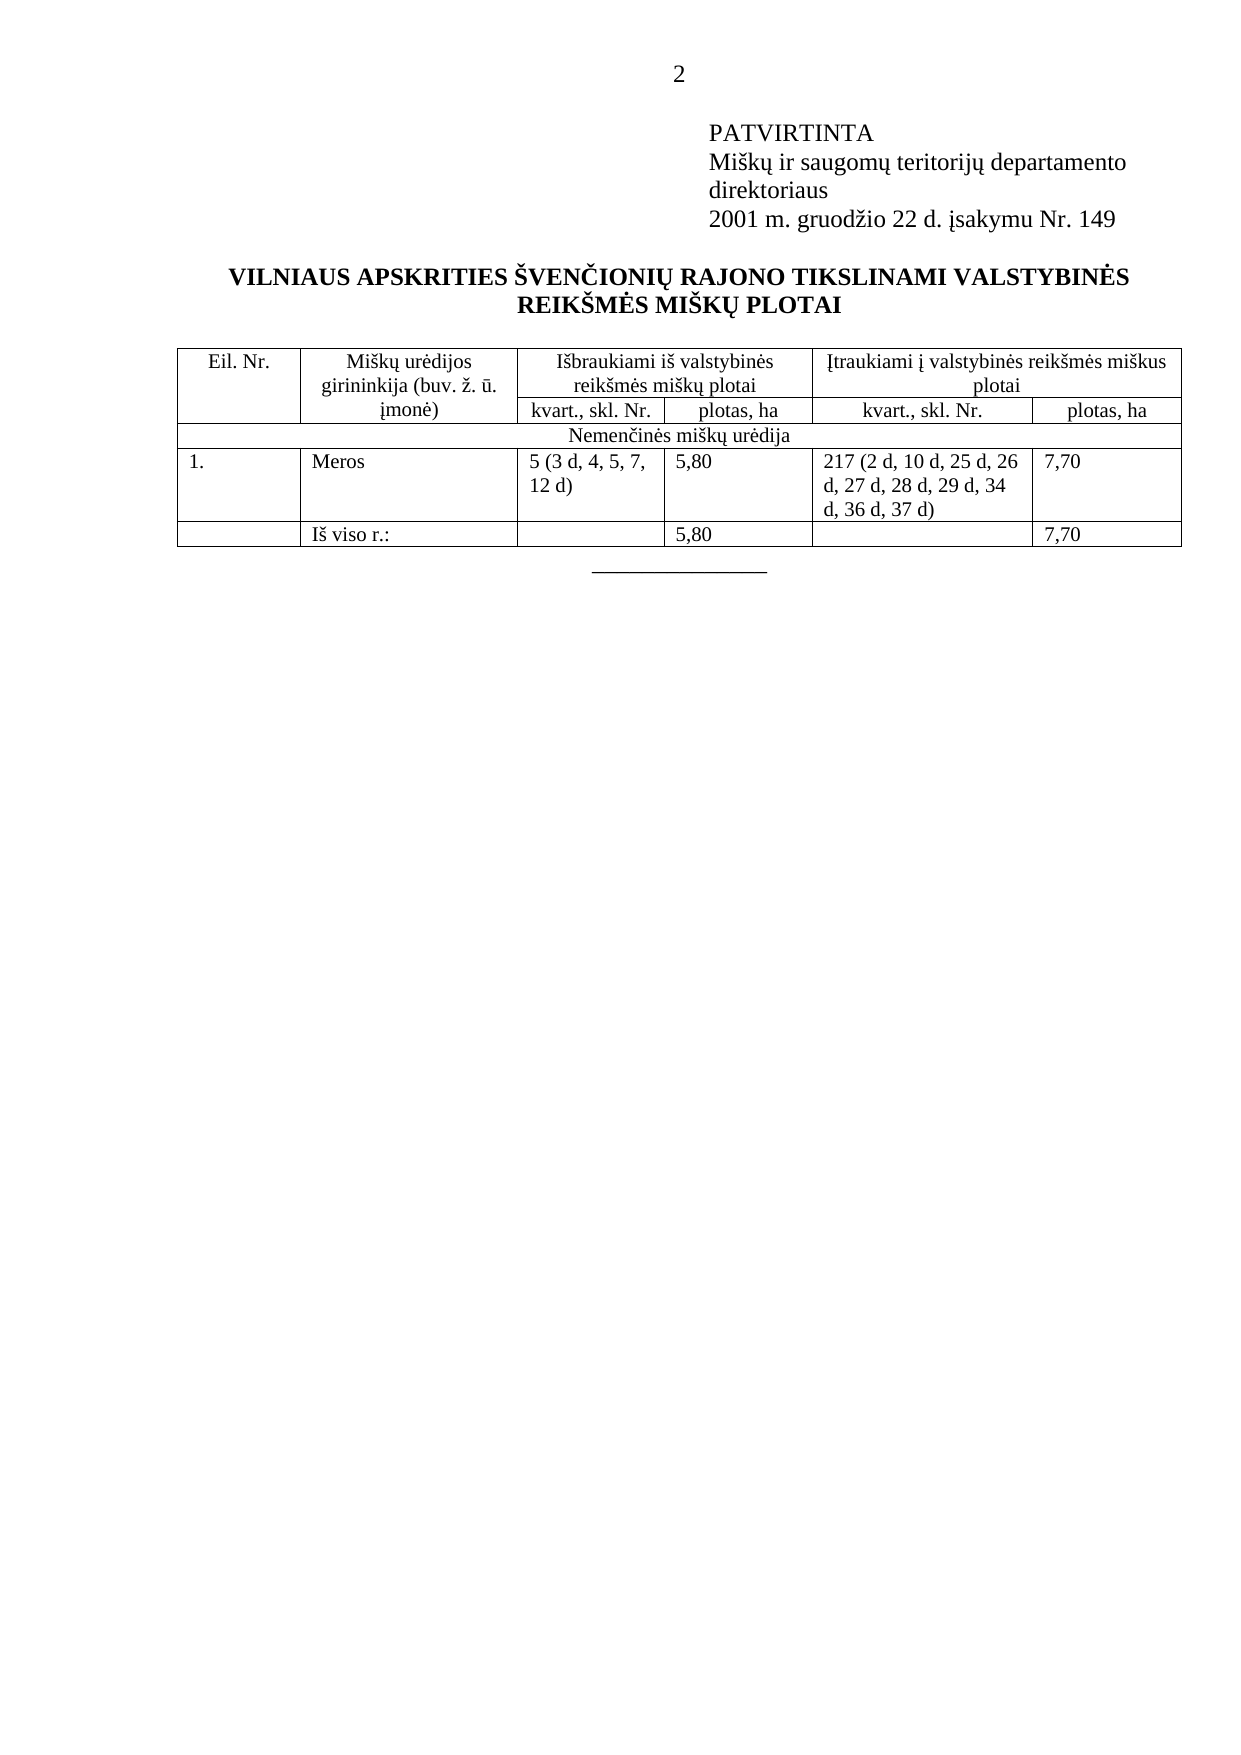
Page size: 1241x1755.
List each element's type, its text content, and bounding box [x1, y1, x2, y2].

table_cell 1. [178, 449, 300, 521]
table_cell 7,70 [1033, 449, 1181, 521]
table_header Miškų urėdijos girininkija (buv. ž. ū. įmonė) [301, 349, 517, 422]
table_cell Iš viso r.: [301, 522, 517, 546]
table_cell [813, 522, 1032, 546]
table_cell [518, 522, 664, 546]
table_cell plotas, ha [665, 398, 812, 422]
table_cell kvart., skl. Nr. [813, 398, 1032, 422]
table_cell 7,70 [1033, 522, 1181, 546]
table_cell 217 (2 d, 10 d, 25 d, 26 d, 27 d, 28 d, 29 d, 34 d, 36 d, 37 d) [813, 449, 1032, 521]
table_header Eil. Nr. [178, 349, 300, 422]
table_cell Meros [301, 449, 517, 521]
text Miškų ir saugomų teritorijų departamento direktoriaus [709, 147, 1181, 204]
table_cell Nemenčinės miškų urėdija [178, 424, 1181, 447]
table_cell [178, 522, 300, 546]
table_cell 5,80 [665, 449, 812, 521]
text ______________ [177, 547, 1181, 576]
table_header Išbraukiami iš valstybinės reikšmės miškų plotai [518, 349, 812, 397]
text Vilniaus apskrities Švenčionių rajono tikslinami valstybinės reikšmės miškų plotai [177, 262, 1181, 319]
table_cell plotas, ha [1033, 398, 1181, 422]
table_header Įtraukiami į valstybinės reikšmės miškus plotai [813, 349, 1181, 397]
table_cell 5,80 [665, 522, 812, 546]
table_cell kvart., skl. Nr. [518, 398, 664, 422]
text PATVIRTINTA [709, 118, 1181, 147]
text 2001 m. gruodžio 22 d. įsakymu Nr. 149 [709, 204, 1181, 233]
table_cell 5 (3 d, 4, 5, 7, 12 d) [518, 449, 664, 521]
